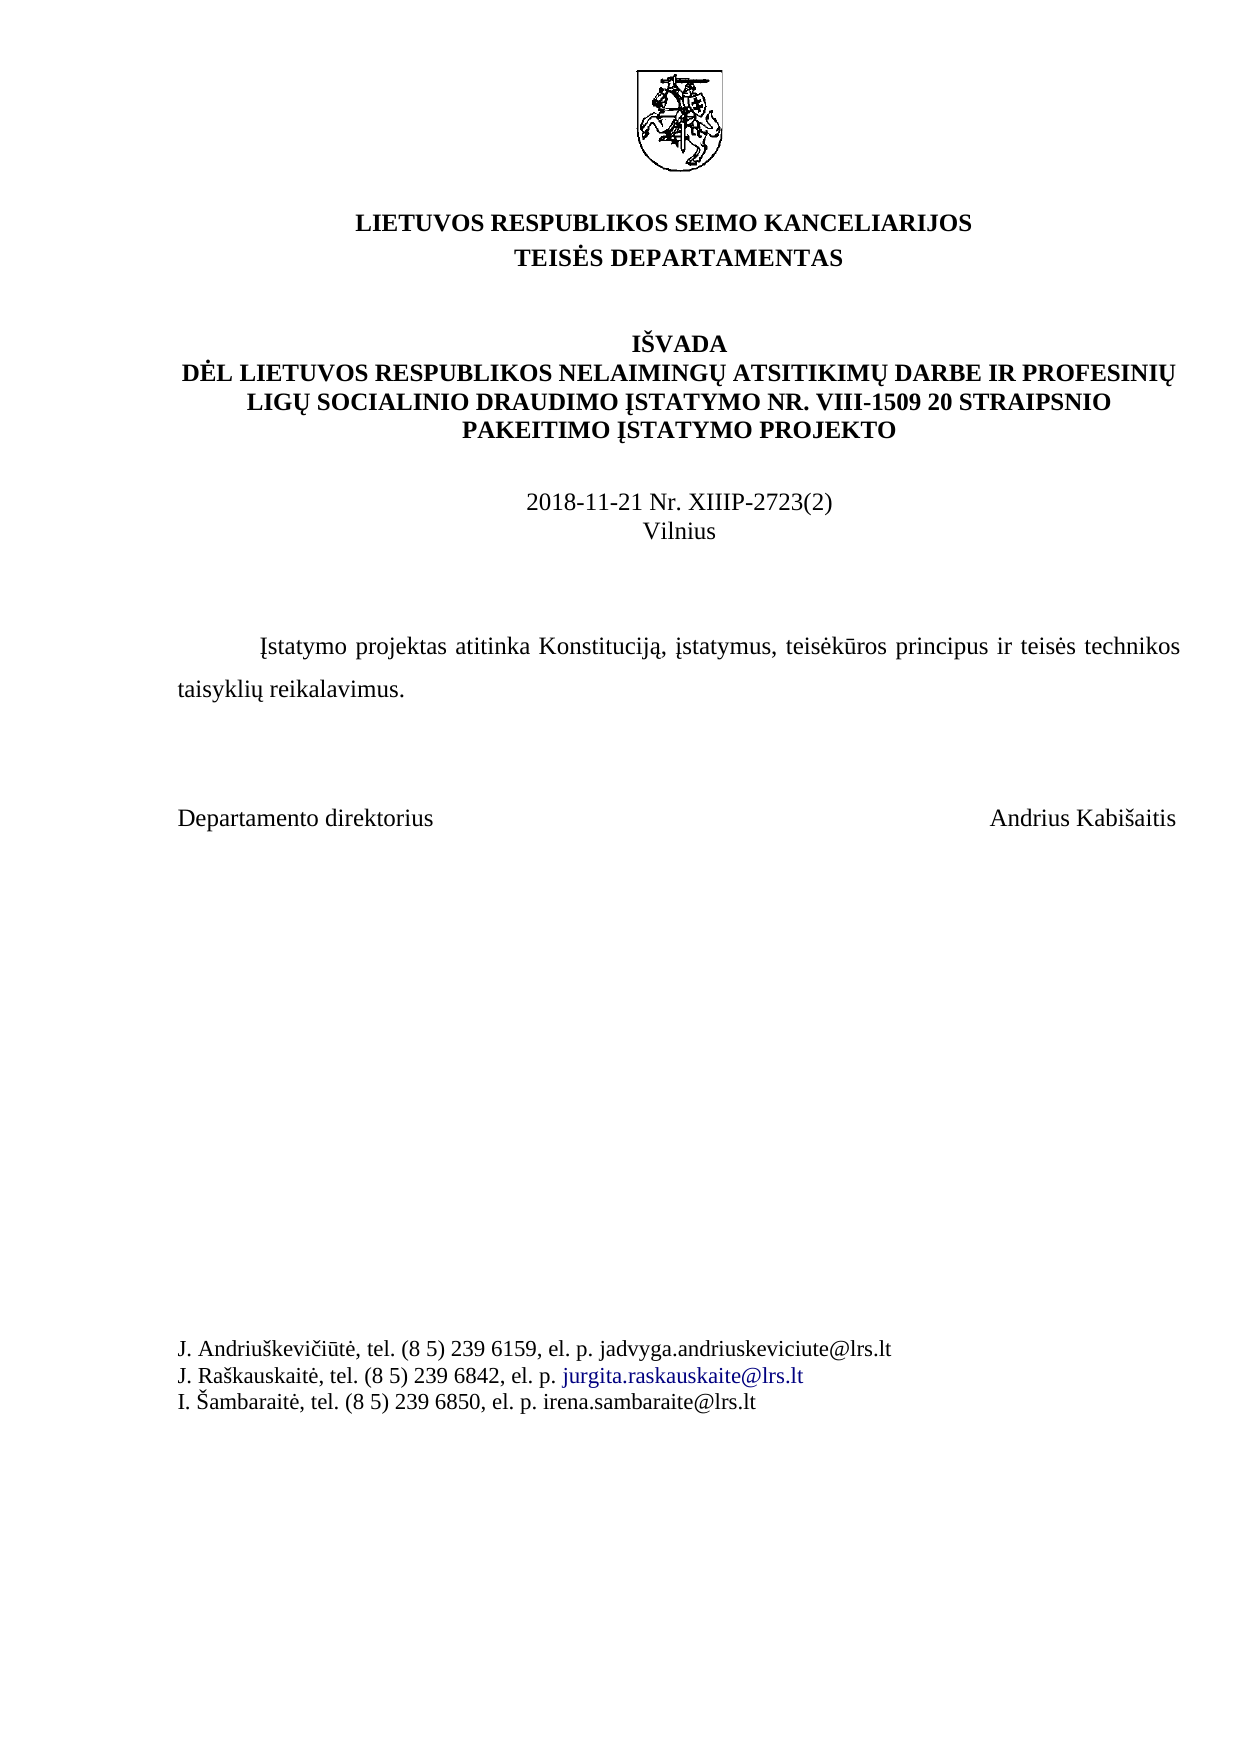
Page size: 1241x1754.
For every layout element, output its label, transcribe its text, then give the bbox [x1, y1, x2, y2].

text 2018-11-21 Nr. XIIIP-2723(2) [177, 487, 1181, 516]
text Departamento direktorius Andrius Kabišaitis [177, 803, 1181, 832]
text IŠVADA [177, 329, 1181, 358]
text TEISĖS DEPARTAMENTAS [177, 243, 1180, 272]
text I. Šambaraitė, tel. (8 5) 239 6850, el. p. irena.sambaraite@lrs.lt [177, 1388, 1181, 1414]
text J. Raškauskaitė, tel. (8 5) 239 6842, el. p. jurgita.raskauskaite@lrs.lt [177, 1362, 1181, 1388]
text Įstatymo projektas atitinka Konstituciją, įstatymus, teisėkūros principus ir teisės technikos taisyklių reikalavimus. [177, 631, 1181, 703]
text J. Andriuškevičiūtė, tel. (8 5) 239 6159, el. p. jadvyga.andriuskeviciute@lrs.lt [177, 1335, 1181, 1362]
text Vilnius [177, 516, 1181, 545]
text LIETUVOS RESPUBLIKOS SEIMO KANCELIARIJOS [177, 208, 1151, 237]
text DĖL LIETUVOS RESPUBLIKOS NELAIMINGŲ ATSITIKIMŲ DARBE IR PROFESINIŲ LIGŲ SOCIALINIO DRAUDIMO ĮSTATYMO NR. VIII-1509 20 STRAIPSNIO PAKEITIMO ĮSTATYMO PROJEKTO [177, 358, 1181, 444]
